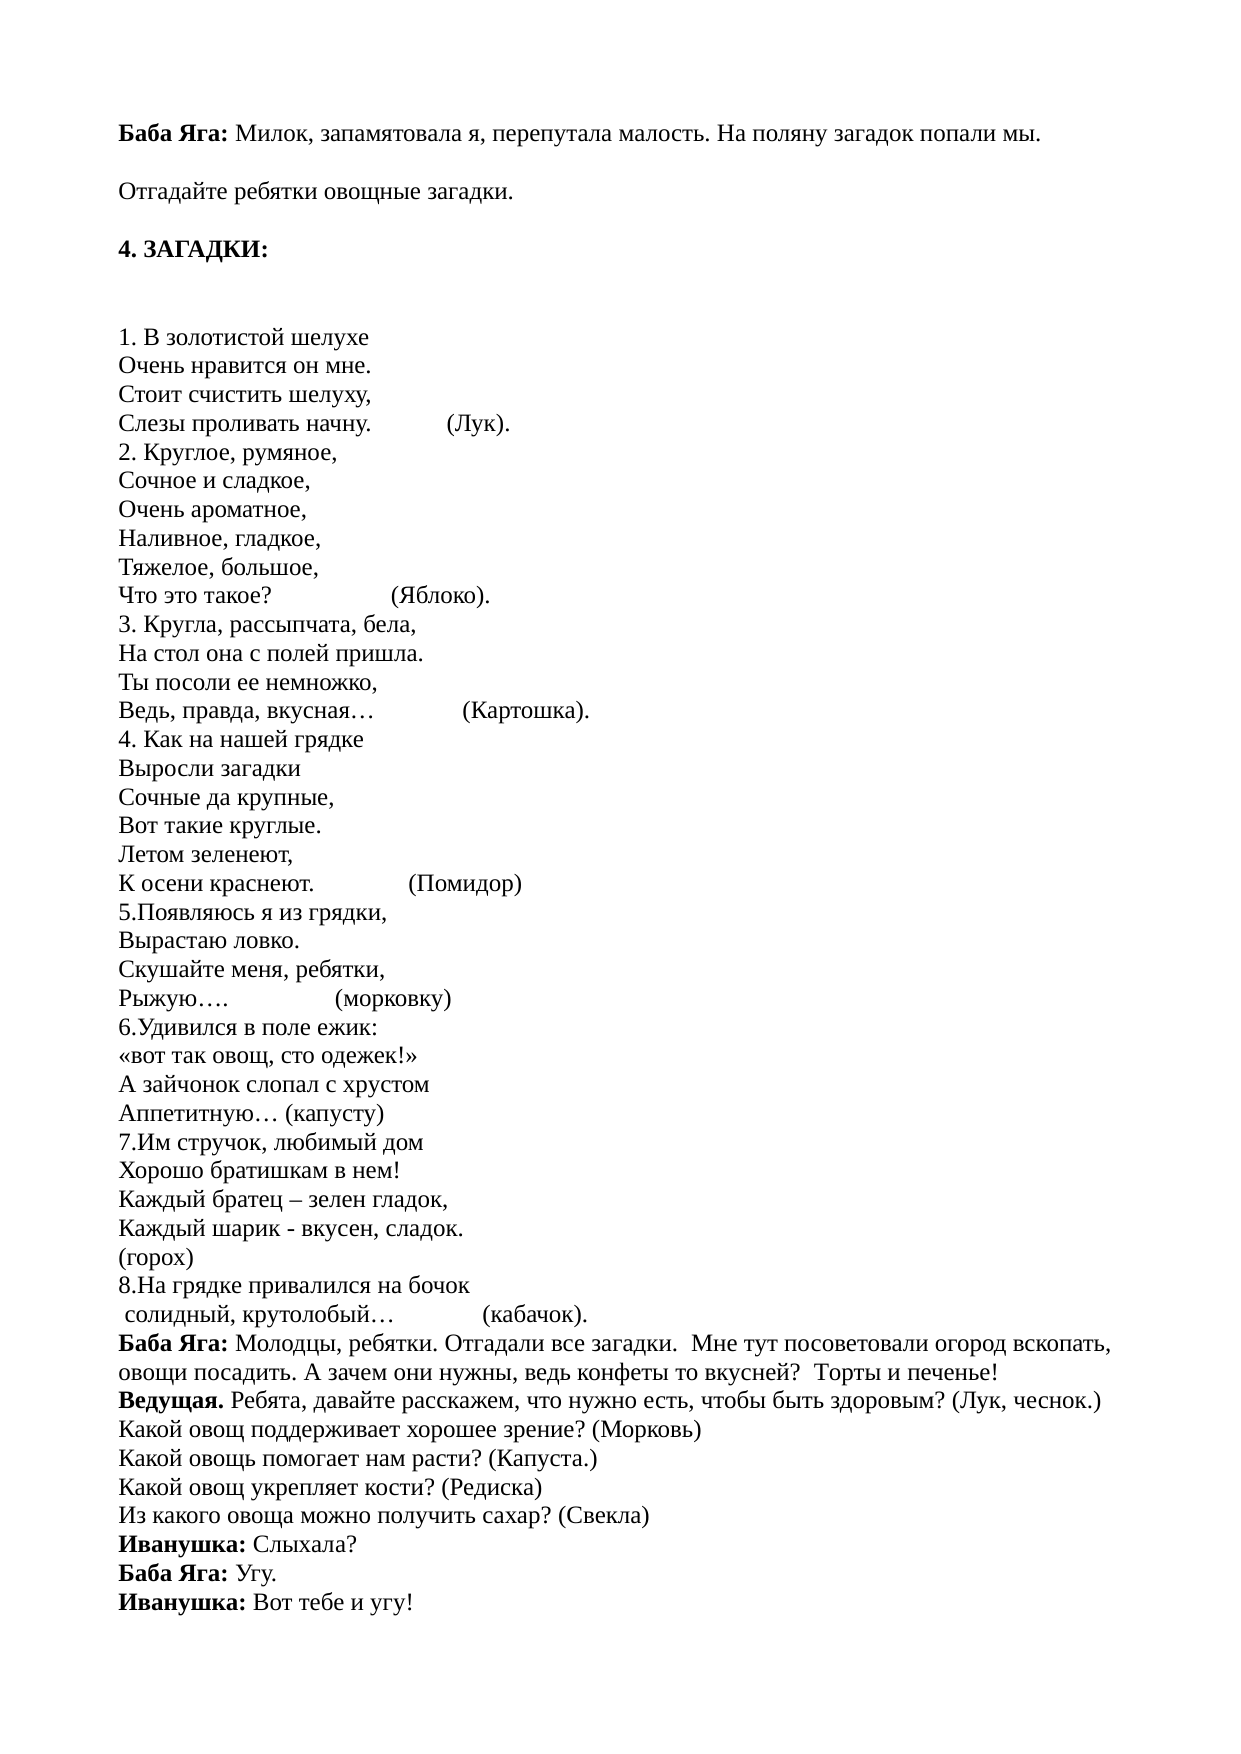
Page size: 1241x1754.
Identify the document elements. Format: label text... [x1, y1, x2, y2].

text Ведущая. Ребята, давайте расскажем, что нужно есть, чтобы быть здоровым? (Лук, чеснок.) Какой овощ поддерживает хорошее зрение? (Морковь) [118, 1385, 1122, 1443]
text Аппетитную… (капусту) [118, 1098, 1122, 1127]
text Сочные да крупные, [118, 782, 1122, 810]
text Очень ароматное, [118, 494, 1122, 523]
text 3. Кругла, рассыпчата, бела, [118, 609, 1122, 638]
text Очень нравится он мне. [118, 350, 1122, 379]
text На стол она с полей пришла. [118, 638, 1122, 667]
text Иванушка: Вот тебе и угу! [118, 1587, 1122, 1615]
text Каждый братец – зелен гладок, [118, 1184, 1122, 1213]
text Сочное и сладкое, [118, 465, 1122, 494]
text Ведь, правда, вкусная… (Картошка). [118, 695, 1122, 724]
text Каждый шарик - вкусен, сладок. [118, 1213, 1122, 1242]
text Хорошо братишкам в нем! [118, 1155, 1122, 1184]
text Рыжую…. (морковку) [118, 983, 1122, 1012]
text Ты посоли ее немножко, [118, 667, 1122, 695]
text солидный, крутолобый… (кабачок). [118, 1299, 1122, 1328]
text Баба Яга: Милок, запамятовала я, перепутала малость. На поляну загадок попали мы. [118, 118, 1122, 147]
text А зайчонок слопал с хрустом [118, 1069, 1122, 1098]
text Тяжелое, большое, [118, 552, 1122, 580]
text Баба Яга: Угу. [118, 1558, 1122, 1587]
text 4. ЗАГАДКИ: [118, 234, 1122, 263]
text Из какого овоща можно получить сахар? (Свекла) [118, 1500, 1122, 1529]
text Летом зеленеют, [118, 839, 1122, 868]
text 8.На грядке привалился на бочок [118, 1270, 1122, 1299]
text Вот такие круглые. [118, 810, 1122, 839]
text Какой овощ укрепляет кости? (Редиска) [118, 1472, 1122, 1500]
text 4. Как на нашей грядке [118, 724, 1122, 753]
text Выросли загадки [118, 753, 1122, 782]
text Какой овощь помогает нам расти? (Капуста.) [118, 1443, 1122, 1472]
text 5.Появляюсь я из грядки, [118, 897, 1122, 925]
text 7.Им стручок, любимый дом [118, 1127, 1122, 1155]
text «вот так овощ, сто одежек!» [118, 1040, 1122, 1069]
text Что это такое? (Яблоко). [118, 580, 1122, 609]
text Вырастаю ловко. [118, 925, 1122, 954]
text Баба Яга: Молодцы, ребятки. Отгадали все загадки. Мне тут посоветовали огород вскопать, овощи посадить. А зачем они нужны, ведь конфеты то вкусней? Торты и печенье! [118, 1328, 1122, 1385]
text Отгадайте ребятки овощные загадки. [118, 176, 1122, 205]
text Иванушка: Слыхала? [118, 1529, 1122, 1558]
text 6.Удивился в поле ежик: [118, 1012, 1122, 1040]
text Скушайте меня, ребятки, [118, 954, 1122, 983]
text Слезы проливать начну. (Лук). [118, 408, 1122, 437]
text Стоит счистить шелуху, [118, 379, 1122, 408]
text 2. Круглое, румяное, [118, 437, 1122, 465]
text Наливное, гладкое, [118, 523, 1122, 552]
text (горох) [118, 1242, 1122, 1270]
text 1. В золотистой шелухе [118, 322, 1122, 350]
text К осени краснеют. (Помидор) [118, 868, 1122, 897]
